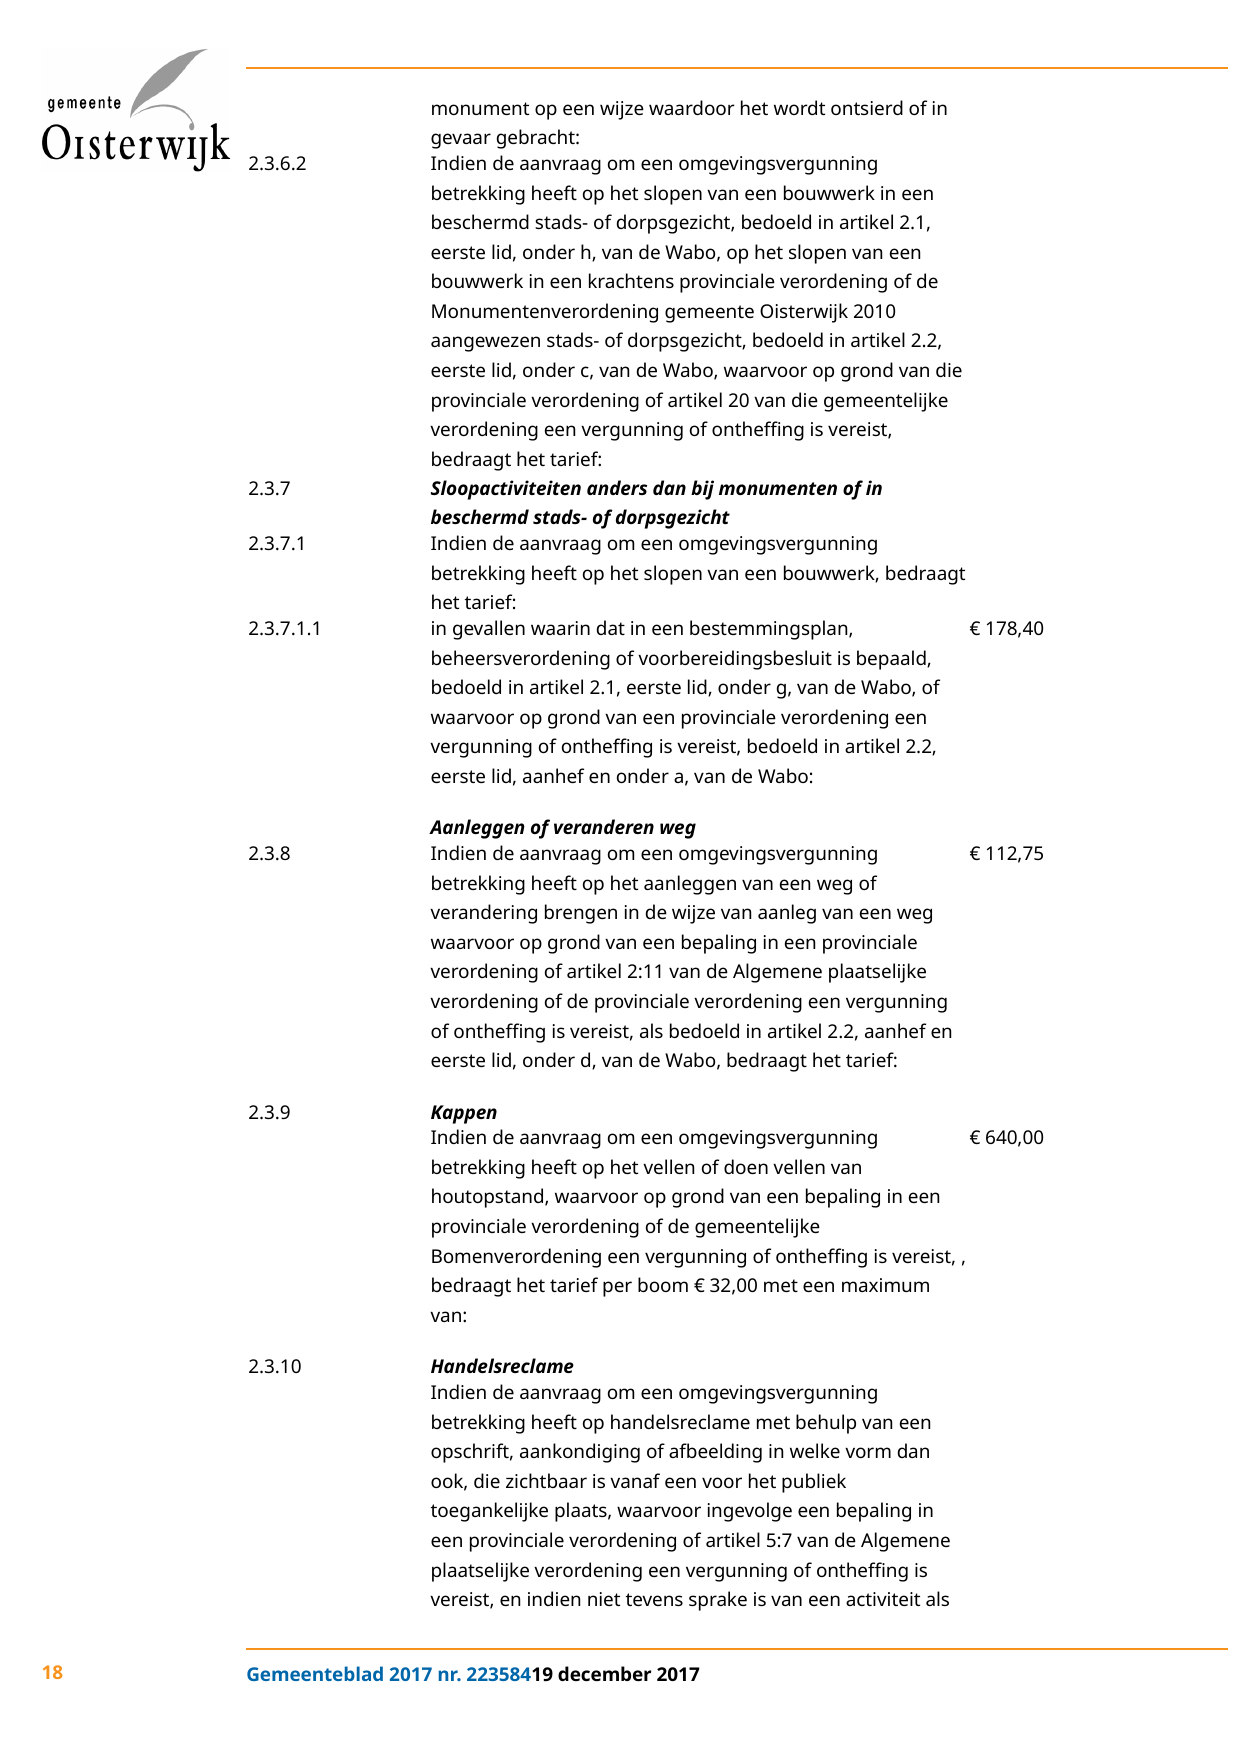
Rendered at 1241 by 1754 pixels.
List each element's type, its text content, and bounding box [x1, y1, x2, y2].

table_cell [969, 95, 1152, 150]
table_cell 2.3.7.1.1 [248, 615, 430, 789]
table_cell 2.3.9 [248, 1099, 430, 1124]
table_cell [430, 1328, 969, 1353]
table_cell [430, 1073, 969, 1099]
table_cell [248, 1125, 430, 1328]
table_cell [248, 1328, 430, 1353]
table_cell [969, 1354, 1152, 1379]
table_cell Kappen [430, 1099, 969, 1124]
table_cell Indien de aanvraag om een omgevingsvergunning betrekking heeft op het vellen of doen vellen van houtopstand, waarvoor op grond van een bepaling in een provinciale verordening of de gemeentelijke Bomenverordening een vergunning of ontheffing is vereist, , bedraagt het tarief per boom € 32,00 met een maximum van: [430, 1125, 969, 1328]
table_cell Handelsreclame [430, 1354, 969, 1379]
table_cell [969, 1099, 1152, 1124]
table_cell [248, 1073, 430, 1099]
table_cell Aanleggen of veranderen weg [430, 815, 969, 840]
table_header 2.3.7 [248, 475, 430, 530]
table_cell in gevallen waarin dat in een bestemmingsplan, beheersverordening of voorbereidingsbesluit is bepaald, bedoeld in artikel 2.1, eerste lid, onder g, van de Wabo, of waarvoor op grond van een provinciale verordening een vergunning of ontheffing is vereist, bedoeld in artikel 2.2, eerste lid, aanhef en onder a, van de Wabo: [430, 615, 969, 789]
table_cell [969, 530, 1152, 615]
table_cell [248, 789, 430, 814]
table_cell [969, 789, 1152, 814]
picture [41, 47, 231, 172]
table_cell 2.3.10 [248, 1354, 430, 1379]
table_cell Indien de aanvraag om een omgevingsvergunning betrekking heeft op handelsreclame met behulp van een opschrift, aankondiging of afbeelding in welke vorm dan ook, die zichtbaar is vanaf een voor het publiek toegankelijke plaats, waarvoor ingevolge een bepaling in een provinciale verordening of artikel 5:7 van de Algemene plaatselijke verordening een vergunning of ontheffing is vereist, en indien niet tevens sprake is van een activiteit als [430, 1379, 969, 1612]
table_cell 2.3.7.1 [248, 530, 430, 615]
table_cell € 178,40 [969, 615, 1152, 789]
table_cell [248, 1379, 430, 1612]
table_cell [248, 95, 430, 150]
table_cell [969, 1379, 1152, 1612]
table_cell € 112,75 [969, 840, 1152, 1073]
table_header Sloopactiviteiten anders dan bij monumenten of in beschermd stads- of dorpsgezicht [430, 475, 969, 530]
table_cell Indien de aanvraag om een omgevingsvergunning betrekking heeft op het aanleggen van een weg of verandering brengen in de wijze van aanleg van een weg waarvoor op grond van een bepaling in een provinciale verordening of artikel 2:11 van de Algemene plaatselijke verordening of de provinciale verordening een vergunning of ontheffing is vereist, als bedoeld in artikel 2.2, aanhef en eerste lid, onder d, van de Wabo, bedraagt het tarief: [430, 840, 969, 1073]
table_cell [969, 815, 1152, 840]
table_cell Indien de aanvraag om een omgevingsvergunning betrekking heeft op het slopen van een bouwwerk in een beschermd stads- of dorpsgezicht, bedoeld in artikel 2.1, eerste lid, onder h, van de Wabo, op het slopen van een bouwwerk in een krachtens provinciale verordening of de Monumentenverordening gemeente Oisterwijk 2010 aangewezen stads- of dorpsgezicht, bedoeld in artikel 2.2, eerste lid, onder c, van de Wabo, waarvoor op grond van die provinciale verordening of artikel 20 van die gemeentelijke verordening een vergunning of ontheffing is vereist, bedraagt het tarief: [430, 150, 969, 472]
table_cell [969, 150, 1152, 472]
table_cell 2.3.6.2 [248, 150, 430, 472]
table_cell [248, 815, 430, 840]
table_cell [430, 789, 969, 814]
table_cell [969, 1328, 1152, 1353]
table_cell Indien de aanvraag om een omgevingsvergunning betrekking heeft op het slopen van een bouwwerk, bedraagt het tarief: [430, 530, 969, 615]
table_header [969, 475, 1152, 530]
table_cell 2.3.8 [248, 840, 430, 1073]
table_cell € 640,00 [969, 1125, 1152, 1328]
table_cell [969, 1073, 1152, 1099]
table_cell monument op een wijze waardoor het wordt ontsierd of in gevaar gebracht: [430, 95, 969, 150]
